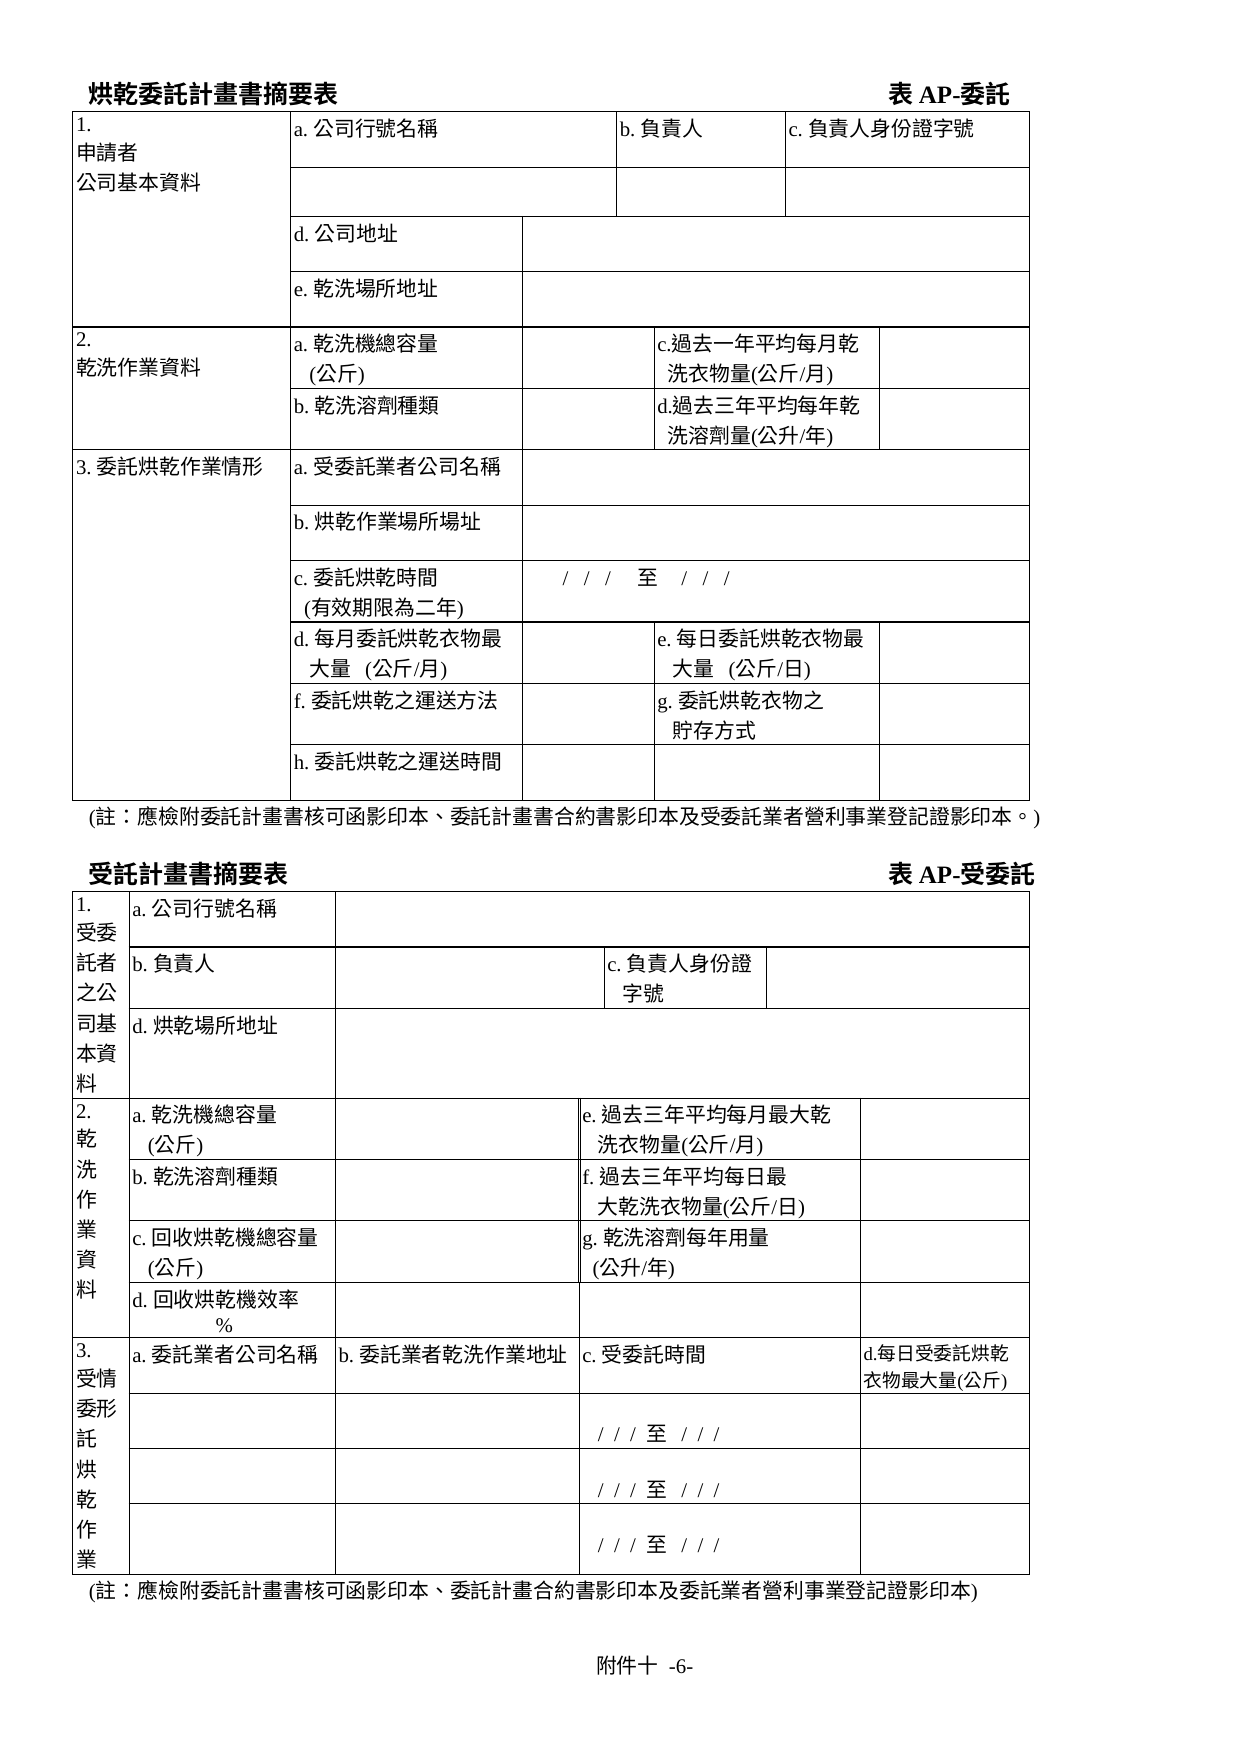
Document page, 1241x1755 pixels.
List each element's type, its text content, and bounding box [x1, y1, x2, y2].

table_cell a. 受委託業者公司名稱 [291, 450, 522, 504]
table_header a. 公司行號名稱 [130, 892, 335, 946]
table_cell [523, 623, 654, 683]
table_cell [861, 1283, 1029, 1337]
text 烘乾委託計畫書摘要表 表AP-委託 [89, 75, 1240, 111]
table_cell [336, 1394, 579, 1448]
table_cell [336, 1449, 579, 1503]
table_cell 3. 委託烘乾作業情形 [73, 450, 290, 799]
table_cell / / / 至 / / / [580, 1394, 860, 1448]
table_cell [861, 1221, 1029, 1282]
table_cell [580, 1283, 860, 1337]
table_cell [880, 684, 1029, 744]
table_cell [655, 745, 879, 799]
text 受託計畫書摘要表 表AP-受委託 [89, 855, 1240, 891]
table_cell d. 烘乾場所地址 [130, 1009, 335, 1097]
table_cell c.過去一年平均每月乾 洗衣物量(公斤/月) [655, 328, 879, 388]
table_cell d. 每月委託烘乾衣物最 大量 (公斤/月) [291, 623, 522, 683]
table_cell [336, 948, 604, 1008]
text (註：應檢附委託計畫書核可函影印本、委託計畫書合約書影印本及受委託業者營利事業登記證影印本。) [89, 801, 1240, 831]
table_cell h. 委託烘乾之運送時間 [291, 745, 522, 799]
table_header 1. 受委託者之公司基本資料 [73, 892, 129, 1097]
table_header c. 負責人身份證字號 [786, 112, 1029, 167]
table_header a. 公司行號名稱 [291, 112, 616, 167]
table_cell d. 回收烘乾機效率 % [130, 1283, 335, 1337]
table_cell a. 乾洗機總容量 (公斤) [291, 328, 522, 388]
table_cell [861, 1449, 1029, 1503]
table_cell [130, 1449, 335, 1503]
table_cell [880, 745, 1029, 799]
table_cell [880, 623, 1029, 683]
table_cell d. 公司地址 [291, 217, 522, 271]
table_cell [861, 1099, 1029, 1159]
table_cell b. 乾洗溶劑種類 [130, 1160, 335, 1220]
table_cell c. 回收烘乾機總容量 (公斤) [130, 1221, 335, 1282]
table_cell [523, 272, 1029, 326]
table_cell b. 委託業者乾洗作業地址 [336, 1338, 579, 1393]
table_cell e. 每日委託烘乾衣物最 大量 (公斤/日) [655, 623, 879, 683]
table_cell d.每日受委託烘乾衣物最大量(公斤) [861, 1338, 1029, 1393]
table_cell [291, 168, 616, 216]
table_header 申請者 公司基本資料 [73, 112, 290, 326]
table_cell / / / 至 / / / [523, 561, 1029, 621]
table_cell 2. 乾 洗 作 業 資 料 [73, 1099, 129, 1337]
table_cell / / / 至 / / / [580, 1504, 860, 1574]
table_cell [523, 217, 1029, 271]
table_cell [336, 1160, 578, 1220]
table_header b. 負責人 [617, 112, 785, 167]
table_cell [336, 1283, 579, 1337]
table_cell [767, 948, 1029, 1008]
table_cell e. 過去三年平均每月最大乾 洗衣物量(公斤/月) [581, 1099, 860, 1159]
table_cell [617, 168, 785, 216]
table_cell 3. 受情 委形 託 烘 乾 作 業 [73, 1338, 129, 1574]
table_cell a. 乾洗機總容量 (公斤) [130, 1099, 335, 1159]
table_cell [336, 1221, 578, 1282]
table_cell f. 過去三年平均每日最 大乾洗衣物量(公斤/日) [581, 1160, 860, 1220]
table_cell c. 受委託時間 [580, 1338, 860, 1393]
table_cell b. 烘乾作業場所場址 [291, 506, 522, 560]
table_cell d.過去三年平均每年乾 洗溶劑量(公升/年) [655, 389, 879, 449]
table_cell f. 委託烘乾之運送方法 [291, 684, 522, 744]
table_cell 2. 乾洗作業資料 [73, 328, 290, 449]
table_cell c. 委託烘乾時間 (有效期限為二年) [291, 561, 522, 621]
table_cell [130, 1504, 335, 1574]
table_cell [786, 168, 1029, 216]
table_cell [523, 450, 1029, 504]
table_cell g. 乾洗溶劑每年用量 (公升/年) [581, 1221, 860, 1282]
table_cell b. 乾洗溶劑種類 [291, 389, 522, 449]
table_cell [523, 389, 654, 449]
table_cell e. 乾洗場所地址 [291, 272, 522, 326]
table_cell [861, 1160, 1029, 1220]
table_cell g. 委託烘乾衣物之 貯存方式 [655, 684, 879, 744]
table_cell [880, 389, 1029, 449]
table_cell a. 委託業者公司名稱 [130, 1338, 335, 1393]
table_cell [523, 328, 654, 388]
table_cell [861, 1504, 1029, 1574]
table_cell [130, 1394, 335, 1448]
table_cell [336, 1099, 578, 1159]
table_cell [523, 506, 1029, 560]
table_header [336, 892, 1029, 946]
table_cell b. 負責人 [130, 948, 335, 1008]
table_cell [523, 684, 654, 744]
table_cell [523, 745, 654, 799]
table_cell / / / 至 / / / [580, 1449, 860, 1503]
text (註：應檢附委託計畫書核可函影印本、委託計畫合約書影印本及委託業者營利事業登記證影印本) [89, 1575, 1240, 1605]
table_cell c. 負責人身份證 字號 [605, 948, 766, 1008]
table_cell [336, 1504, 579, 1574]
table_cell [880, 328, 1029, 388]
table_cell [861, 1394, 1029, 1448]
table_cell [336, 1009, 1029, 1097]
